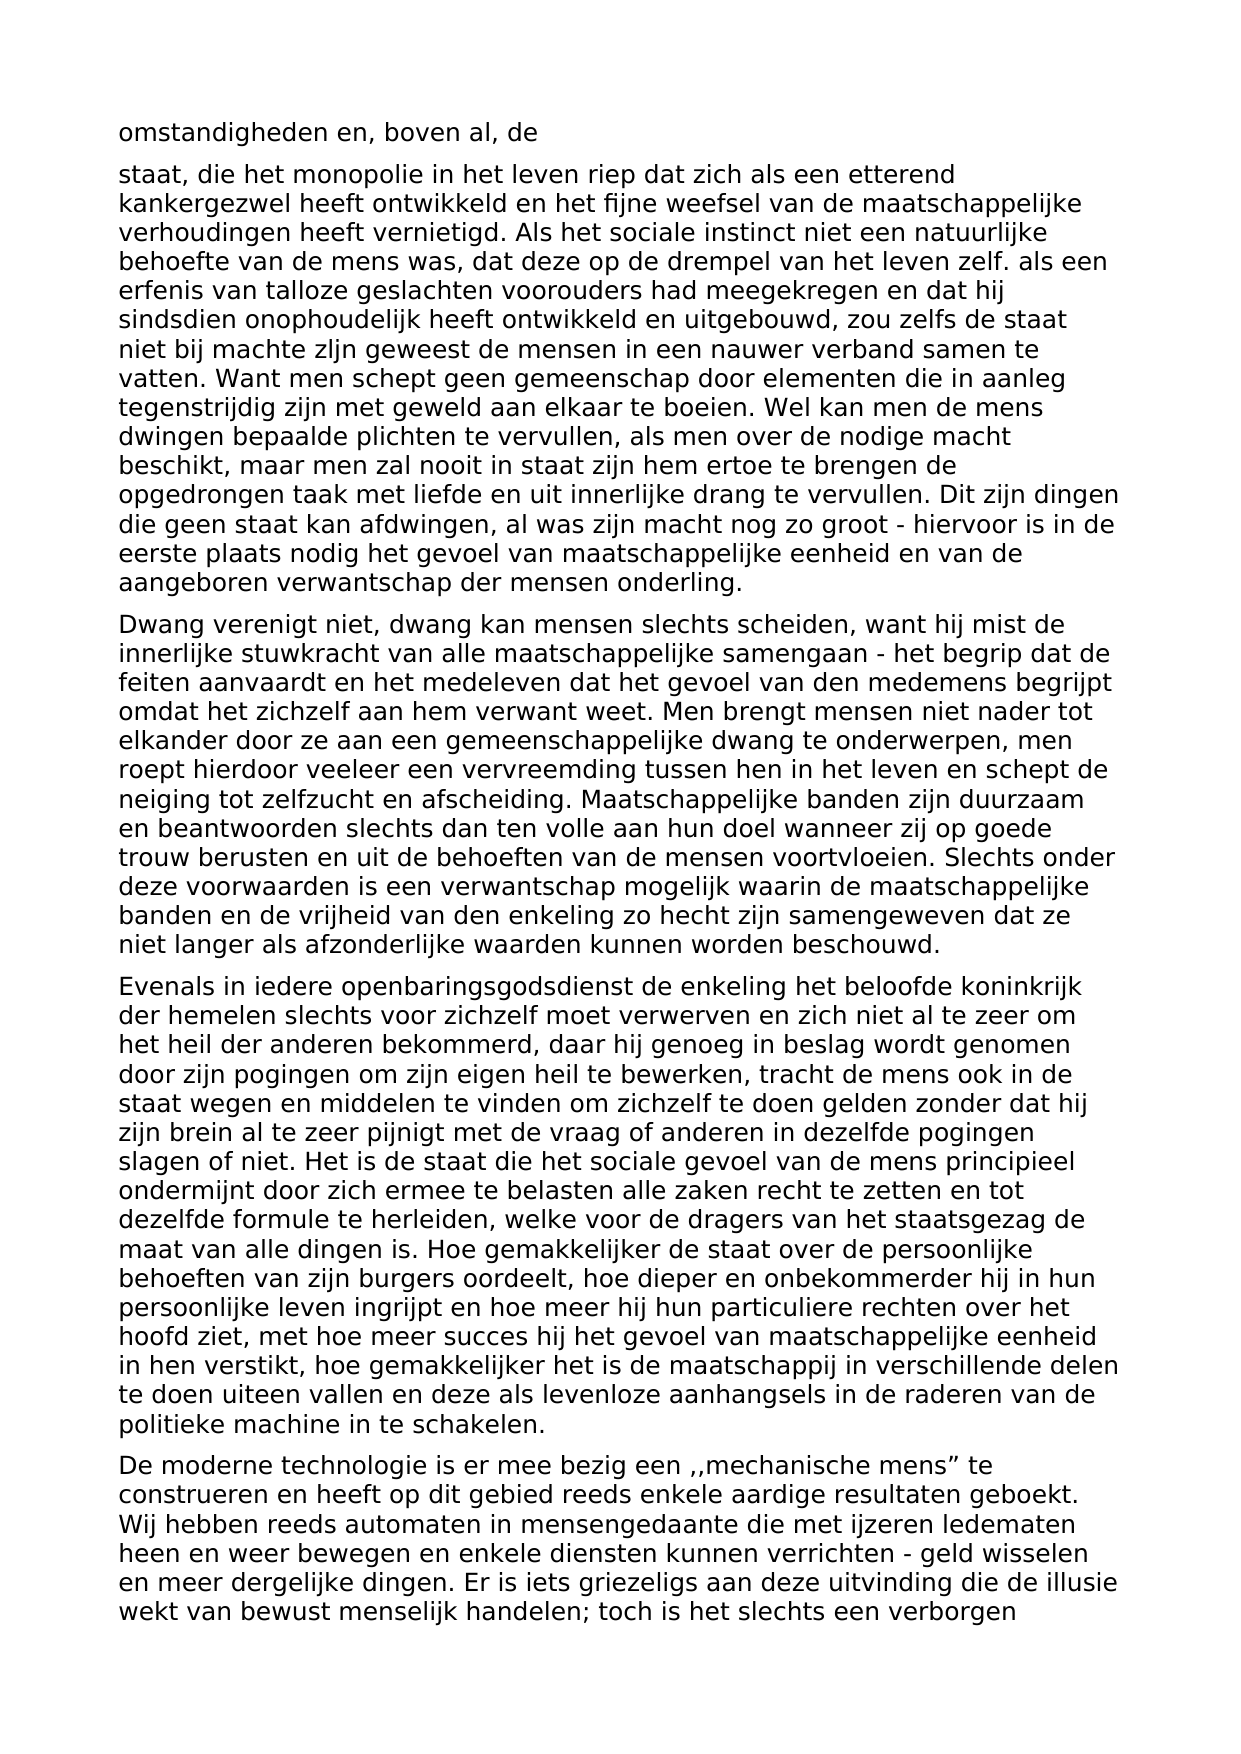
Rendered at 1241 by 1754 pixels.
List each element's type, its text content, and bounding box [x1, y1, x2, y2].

text Dwang verenigt niet, dwang kan mensen slechts scheiden, want hij mist de innerlijke stuwkracht van alle maatschappelijke samengaan - het begrip dat de feiten aanvaardt en het medeleven dat het gevoel van den medemens begrijpt omdat het zichzelf aan hem verwant weet. Men brengt mensen niet nader tot elkander door ze aan een gemeenschappelijke dwang te onderwerpen, men roept hierdoor veeleer een vervreemding tussen hen in het leven en schept de neiging tot zelfzucht en afscheiding. Maatschappelijke banden zijn duurzaam en beantwoorden slechts dan ten volle aan hun doel wanneer zij op goede trouw berusten en uit de behoeften van de mensen voortvloeien. Slechts onder deze voorwaarden is een verwantschap mogelijk waarin de maatschappelijke banden en de vrijheid van den enkeling zo hecht zijn samengeweven dat ze niet langer als afzonderlijke waarden kunnen worden beschouwd. [118, 610, 1122, 960]
text Evenals in iedere openbaringsgodsdienst de enkeling het beloofde koninkrijk der hemelen slechts voor zichzelf moet verwerven en zich niet al te zeer om het heil der anderen bekommerd, daar hij genoeg in beslag wordt genomen door zijn pogingen om zijn eigen heil te bewerken, tracht de mens ook in de staat wegen en middelen te vinden om zichzelf te doen gelden zonder dat hij zijn brein al te zeer pijnigt met de vraag of anderen in dezelfde pogingen slagen of niet. Het is de staat die het sociale gevoel van de mens principieel ondermijnt door zich ermee te belasten alle zaken recht te zetten en tot dezelfde formule te herleiden, welke voor de dragers van het staatsgezag de maat van alle dingen is. Hoe gemakkelijker de staat over de persoonlijke behoeften van zijn burgers oordeelt, hoe dieper en onbekommerder hij in hun persoonlijke leven ingrijpt en hoe meer hij hun particuliere rechten over het hoofd ziet, met hoe meer succes hij het gevoel van maatschappelijke eenheid in hen verstikt, hoe gemakkelijker het is de maatschappij in verschillende delen te doen uiteen vallen en deze als levenloze aanhangsels in de raderen van de politieke machine in te schakelen. [118, 972, 1122, 1439]
text omstandigheden en, boven al, de [118, 118, 1122, 147]
text De moderne technologie is er mee bezig een ,,mechanische mens” te construeren en heeft op dit gebied reeds enkele aardige resultaten geboekt. Wij hebben reeds automaten in mensengedaante die met ijzeren ledematen heen en weer bewegen en enkele diensten kunnen verrichten - geld wisselen en meer dergelijke dingen. Er is iets griezeligs aan deze uitvinding die de illusie wekt van bewust menselijk handelen; toch is het slechts een verborgen [118, 1451, 1122, 1626]
text staat, die het monopolie in het leven riep dat zich als een etterend kankergezwel heeft ontwikkeld en het fijne weefsel van de maatschappelijke verhoudingen heeft vernietigd. Als het sociale instinct niet een natuurlijke behoefte van de mens was, dat deze op de drempel van het leven zelf. als een erfenis van talloze geslachten voorouders had meegekregen en dat hij sindsdien onophoudelijk heeft ontwikkeld en uitgebouwd, zou zelfs de staat niet bij machte zljn geweest de mensen in een nauwer verband samen te vatten. Want men schept geen gemeenschap door elementen die in aanleg tegenstrijdig zijn met geweld aan elkaar te boeien. Wel kan men de mens dwingen bepaalde plichten te vervullen, als men over de nodige macht beschikt, maar men zal nooit in staat zijn hem ertoe te brengen de opgedrongen taak met liefde en uit innerlijke drang te vervullen. Dit zijn dingen die geen staat kan afdwingen, al was zijn macht nog zo groot - hiervoor is in de eerste plaats nodig het gevoel van maatschappelijke eenheid en van de aangeboren verwantschap der mensen onderling. [118, 160, 1122, 597]
